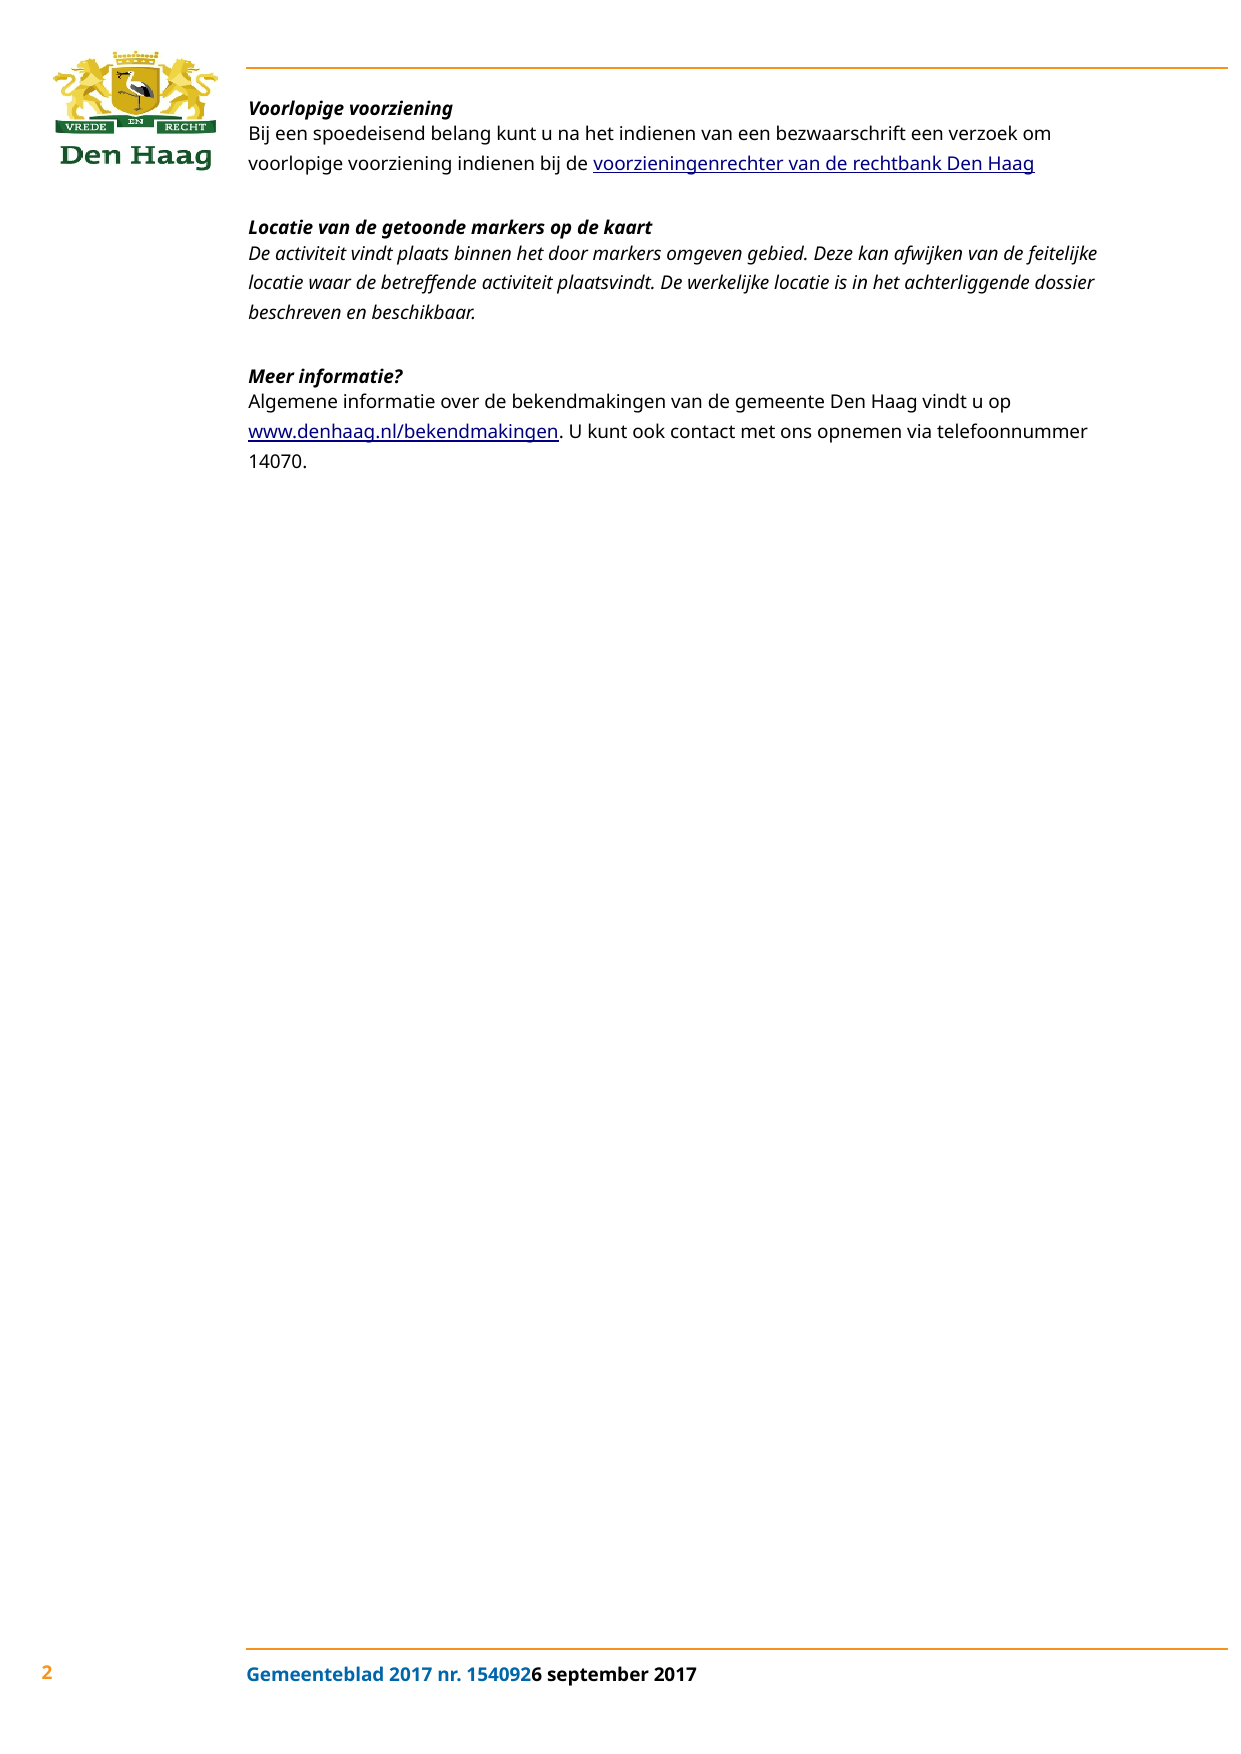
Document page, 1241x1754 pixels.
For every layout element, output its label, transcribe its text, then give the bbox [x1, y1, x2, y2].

text Locatie van de getoonde markers op de kaart [248, 214, 1152, 240]
text Algemene informatie over de bekendmakingen van de gemeente Den Haag vindt u op www.denhaag.nl/bekendmakingen. U kunt ook contact met ons opnemen via telefoonnummer 14070. [248, 389, 1152, 473]
text Meer informatie? [248, 363, 1152, 389]
text Voorlopige voorziening [248, 95, 1152, 121]
text Bij een spoedeisend belang kunt u na het indienen van een bezwaarschrift een verzoek om voorlopige voorziening indienen bij de voorzieningenrechter van de rechtbank Den Haag [248, 121, 1152, 176]
text De activiteit vindt plaats binnen het door markers omgeven gebied. Deze kan afwijken van de feitelijke locatie waar de betreffende activiteit plaatsvindt. De werkelijke locatie is in het achterliggende dossier beschreven en beschikbaar. [248, 240, 1152, 325]
picture [41, 47, 231, 172]
